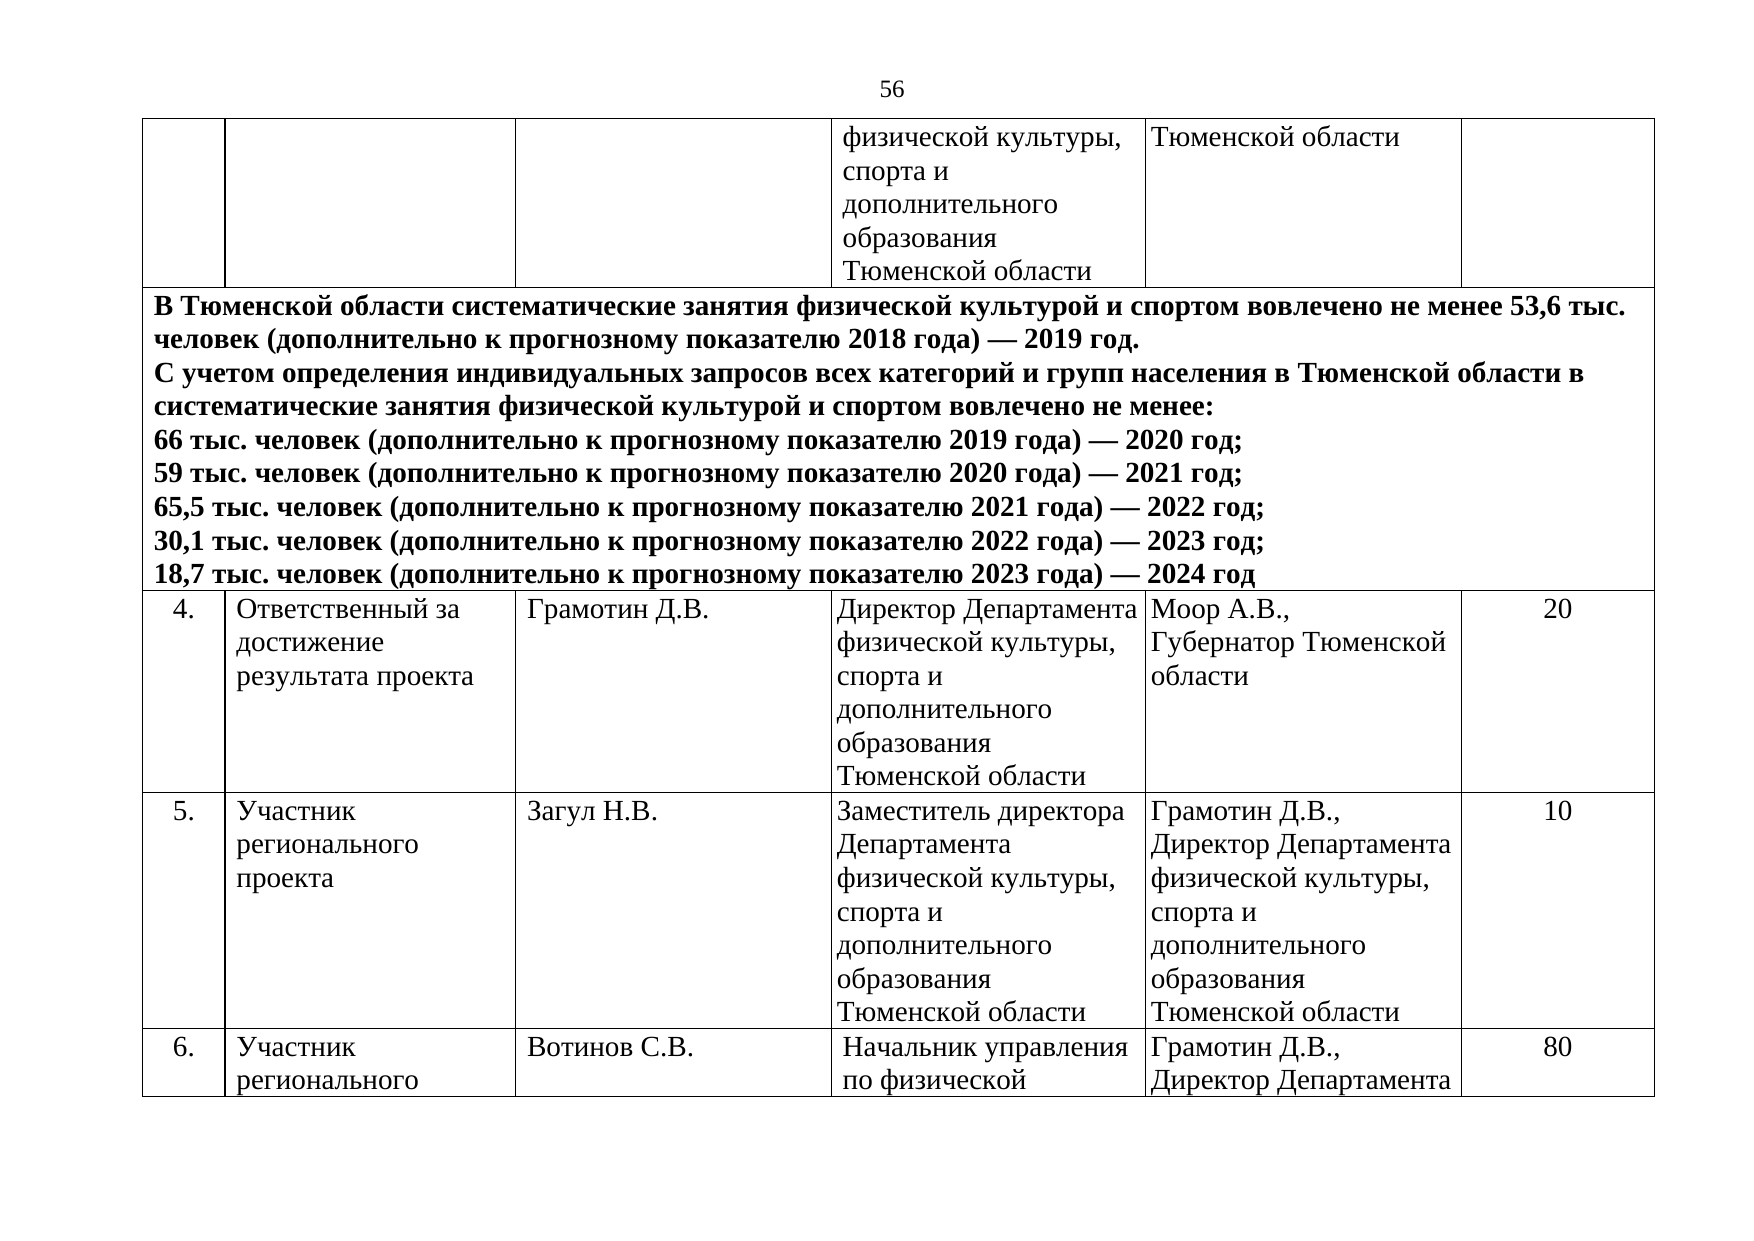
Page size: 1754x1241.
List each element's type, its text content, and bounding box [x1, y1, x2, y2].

table_cell 4. [143, 591, 224, 792]
table_cell Начальник управления по физической [832, 1029, 1145, 1096]
table_cell 5. [143, 793, 224, 1028]
table_cell Участник регионального проекта [226, 793, 515, 1028]
table_cell [226, 119, 515, 287]
table_cell Заместитель директора Департамента физической культуры, спорта и дополнительного образования Тюменской области [832, 793, 1145, 1028]
table_cell [143, 119, 224, 287]
table_cell физической культуры, спорта и дополнительного образования Тюменской области [832, 119, 1145, 287]
table_cell Грамотин Д.В., Директор Департамента физической культуры, спорта и дополнительного образования Тюменской области [1146, 793, 1461, 1028]
table_cell 6. [143, 1029, 224, 1096]
table_cell Загул Н.В. [516, 793, 831, 1028]
table_cell Моор А.В., Губернатор Тюменской области [1146, 591, 1461, 792]
table_cell Директор Департамента физической культуры, спорта и дополнительного образования Тюменской области [832, 591, 1145, 792]
table_cell [1462, 119, 1654, 287]
table_cell Участник регионального [226, 1029, 515, 1096]
table_cell 80 [1462, 1029, 1654, 1096]
table_cell 20 [1462, 591, 1654, 792]
table_cell Грамотин Д.В., Директор Департамента [1146, 1029, 1461, 1096]
table_cell [516, 119, 831, 287]
table_cell Вотинов С.В. [516, 1029, 831, 1096]
table_cell Ответственный за достижение результата проекта [226, 591, 515, 792]
table_cell В Тюменской области систематические занятия физической культурой и спортом вовлечено не менее 53,6 тыс. человек (дополнительно к прогнозному показателю 2018 года) — 2019 год. С учетом определения индивидуальных запросов всех категорий и групп населения в Тюменской области в систематические занятия физической культурой и спортом вовлечено не менее: 66 тыс. человек (дополнительно к прогнозному показателю 2019 года) — 2020 год; 59 тыс. человек (дополнительно к прогнозному показателю 2020 года) — 2021 год; 65,5 тыс. человек (дополнительно к прогнозному показателю 2021 года) — 2022 год; 30,1 тыс. человек (дополнительно к прогнозному показателю 2022 года) — 2023 год; 18,7 тыс. человек (дополнительно к прогнозному показателю 2023 года) — 2024 год [143, 288, 1654, 590]
table_cell Грамотин Д.В. [516, 591, 831, 792]
table_cell Тюменской области [1146, 119, 1461, 287]
table_cell 10 [1462, 793, 1654, 1028]
